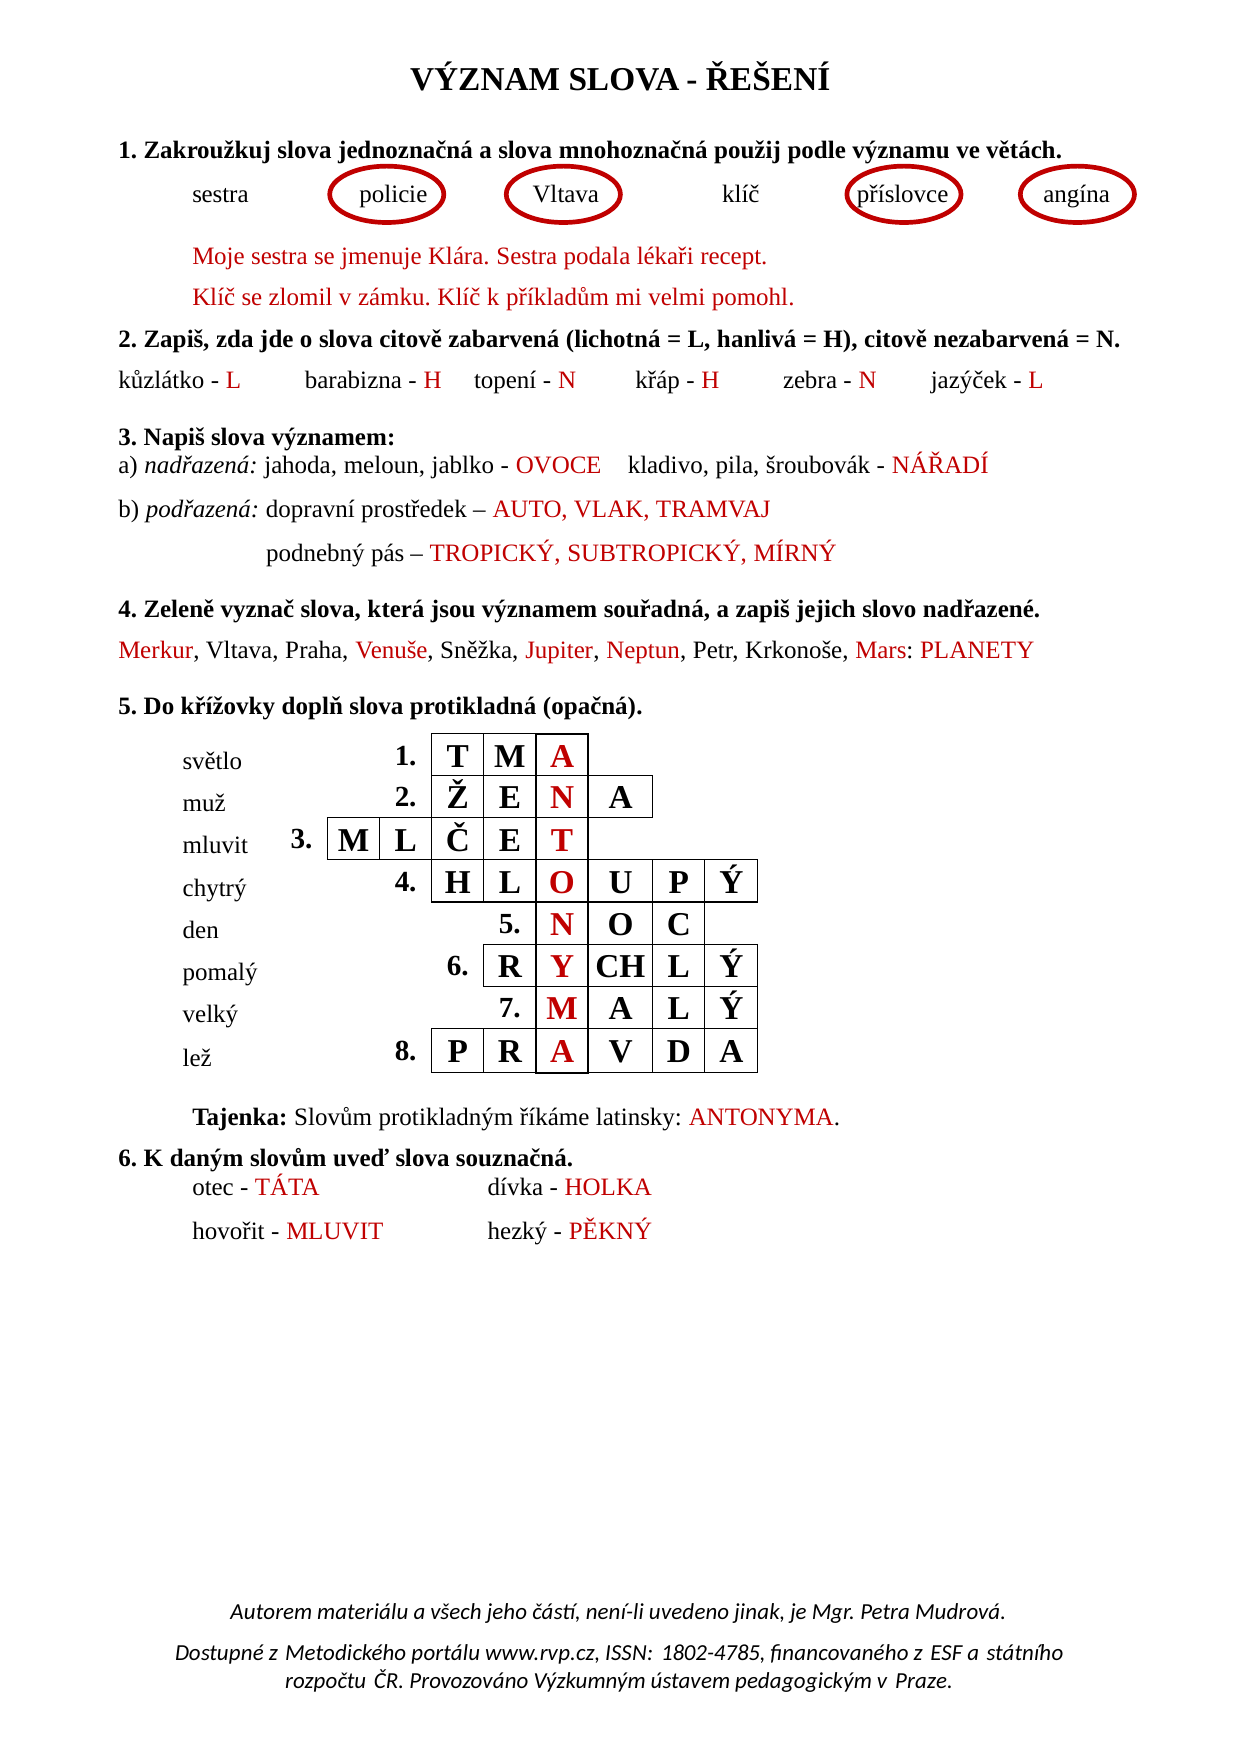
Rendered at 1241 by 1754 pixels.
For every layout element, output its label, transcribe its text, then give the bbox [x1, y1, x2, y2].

table_cell L [380, 818, 431, 859]
table_cell 2. [380, 775, 431, 817]
table_cell T [537, 818, 587, 859]
text příslovce [850, 178, 958, 208]
table_cell [589, 818, 652, 859]
table_cell [432, 903, 484, 944]
table_cell Ý [705, 860, 757, 901]
table_cell P [653, 860, 704, 901]
text Merkur, Vltava, Praha, Venuše, Sněžka, Jupiter, Neptun, Petr, Krkonoše, Mars: PLANETY [118, 635, 1122, 664]
table_cell O [537, 860, 587, 901]
table_cell pomalý [175, 944, 275, 986]
table_cell mluvit [175, 817, 275, 859]
text b) podřazená: dopravní prostředek – AUTO, VLAK, TRAMVAJ [118, 494, 1122, 523]
table_cell [328, 901, 379, 944]
table_cell 8. [380, 1028, 431, 1072]
table_header [589, 733, 652, 775]
text policie [333, 178, 441, 208]
text podnebný pás – TROPICKÝ, SUBTROPICKÝ, MÍRNÝ [118, 537, 1122, 567]
table_cell [275, 1028, 327, 1072]
table_cell [275, 986, 327, 1028]
table_cell [432, 986, 484, 1028]
table_cell D [653, 1029, 704, 1072]
table_cell Y [537, 945, 587, 986]
table_cell [275, 775, 327, 817]
table_cell H [432, 860, 483, 901]
table_cell N [537, 776, 587, 817]
table_cell C [653, 903, 704, 944]
table_cell O [589, 903, 652, 944]
text Vltava [509, 178, 617, 208]
table_cell [653, 817, 704, 859]
text 5. Do křížovky doplň slova protikladná (opačná). [118, 691, 1122, 720]
text angína [1023, 178, 1122, 208]
table_cell Č [432, 818, 483, 859]
table_cell 4. [380, 860, 431, 901]
table_header světlo [175, 733, 275, 775]
table_cell R [484, 1029, 535, 1072]
table_cell 3. [275, 817, 327, 859]
text [956, 178, 1025, 208]
table_cell P [432, 1029, 483, 1072]
text sestra [118, 178, 335, 208]
table_cell M [328, 818, 379, 859]
table_cell E [484, 776, 535, 817]
table_cell [328, 1028, 379, 1072]
text 2. Zapiš, zda jde o slova citově zabarvená (lichotná = L, hanlivá = H), citově nezabarvená = N. [118, 324, 1122, 353]
table_cell 5. [484, 903, 535, 944]
table_header [705, 733, 757, 775]
table_cell L [653, 987, 704, 1028]
text Klíč se zlomil v zámku. Klíč k příkladům mi velmi pomohl. [118, 282, 1122, 311]
table_cell [275, 859, 327, 901]
table_cell U [589, 860, 652, 901]
table_cell velký [175, 986, 275, 1028]
text otec - TÁTA dívka - HOLKA [118, 1172, 1122, 1201]
text 3. Napiš slova významem: [118, 421, 1122, 450]
text Moje sestra se jmenuje Klára. Sestra podala lékaři recept. [118, 241, 1122, 270]
text 1. Zakroužkuj slova jednoznačná a slova mnohoznačná použij podle významu ve větách. [118, 135, 1122, 164]
table_cell [275, 944, 327, 986]
table_cell CH [589, 945, 652, 986]
table_cell E [484, 818, 535, 859]
text [439, 178, 511, 208]
table_cell den [175, 901, 275, 944]
table_cell 7. [484, 987, 535, 1028]
table_cell L [653, 945, 704, 986]
table_cell [328, 775, 379, 817]
table_cell [380, 944, 432, 986]
table_cell [705, 903, 757, 944]
text VÝZNAM SLOVA - ŘEŠENÍ [118, 59, 1122, 97]
table_cell [653, 775, 704, 817]
table_header A [537, 735, 587, 775]
table_cell V [589, 1029, 652, 1072]
table_cell chytrý [175, 859, 275, 901]
text klíč [615, 178, 852, 208]
table_header [328, 733, 379, 775]
table_cell [328, 986, 379, 1028]
table_cell A [537, 1029, 587, 1072]
text 6. K daným slovům uveď slova souznačná. [118, 1143, 1122, 1172]
table_cell [380, 986, 432, 1028]
text kůzlátko - L barabizna - H topení - N křáp - H zebra - N jazýček - L [118, 365, 1122, 394]
text hovořit - MLUVIT hezký - PĚKNÝ [118, 1216, 1122, 1245]
table_cell A [589, 776, 652, 817]
table_cell Ž [432, 776, 483, 817]
table_cell L [484, 860, 535, 901]
table_header [653, 733, 704, 775]
table_cell [705, 775, 757, 817]
table_cell Ý [705, 987, 757, 1028]
table_cell muž [175, 775, 275, 817]
table_cell [328, 860, 379, 901]
table_cell [328, 944, 379, 986]
table_cell M [537, 987, 587, 1028]
table_cell A [705, 1029, 757, 1072]
table_cell Ý [705, 945, 757, 986]
table_cell R [484, 945, 535, 986]
table_header T [432, 734, 483, 775]
text Tajenka: Slovům protikladným říkáme latinsky: ANTONYMA. [118, 1102, 1122, 1131]
table_cell [275, 901, 327, 944]
table_cell [380, 901, 432, 944]
table_cell [705, 817, 757, 859]
table_cell N [537, 903, 587, 944]
table_header 1. [380, 733, 431, 775]
table_header M [484, 734, 535, 775]
text 4. Zeleně vyznač slova, která jsou významem souřadná, a zapiš jejich slovo nadřazené. [118, 593, 1122, 623]
table_cell A [589, 987, 652, 1028]
table_cell lež [175, 1028, 275, 1072]
table_cell 6. [432, 944, 483, 986]
text a) nadřazená: jahoda, meloun, jablko - OVOCE kladivo, pila, šroubovák - NÁŘADÍ [118, 450, 1122, 479]
table_header [275, 733, 327, 775]
